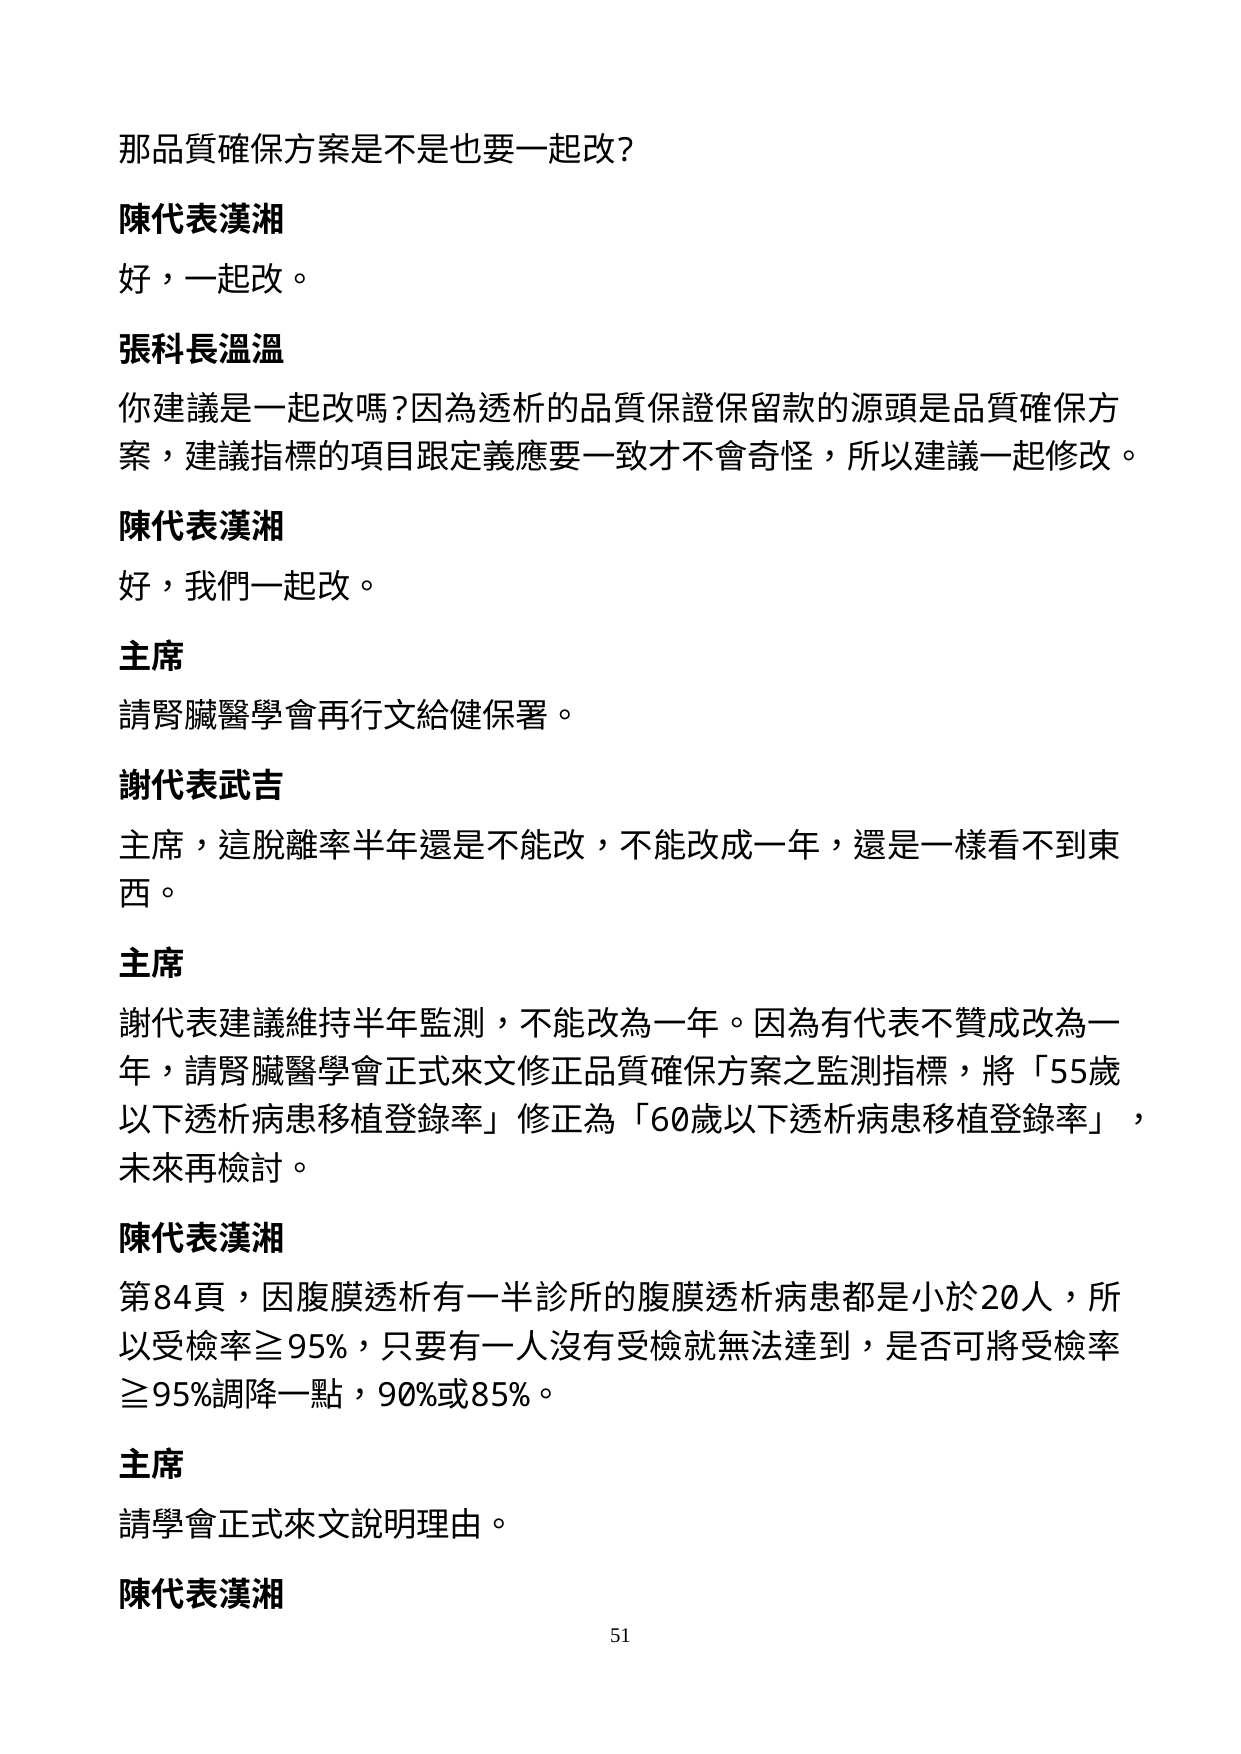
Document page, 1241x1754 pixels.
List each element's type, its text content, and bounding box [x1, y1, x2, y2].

text 主席 [118, 627, 1122, 679]
text 主席 [118, 1435, 1122, 1487]
text 你建議是一起改嗎?因為透析的品質保證保留款的源頭是品質確保方案，建議指標的項目跟定義應要一致才不會奇怪，所以建議一起修改。 [118, 382, 1122, 478]
text 陳代表漢湘 [118, 1564, 1122, 1617]
text 主席，這脫離率半年還是不能改，不能改成一年，還是一樣看不到東西。 [118, 819, 1122, 915]
text 好，我們一起改。 [118, 560, 1122, 608]
text 第84頁，因腹膜透析有一半診所的腹膜透析病患都是小於20人，所以受檢率≧95%，只要有一人沒有受檢就無法達到，是否可將受檢率≧95%調降一點，90%或85%。 [118, 1271, 1122, 1416]
text 請腎臟醫學會再行文給健保署。 [118, 689, 1122, 737]
text 張科長溫溫 [118, 319, 1122, 371]
text 主席 [118, 934, 1122, 986]
text 那品質確保方案是不是也要一起改? [118, 123, 1122, 171]
text 陳代表漢湘 [118, 1208, 1122, 1261]
text 請學會正式來文說明理由。 [118, 1497, 1122, 1546]
text 陳代表漢湘 [118, 190, 1122, 242]
text 謝代表建議維持半年監測，不能改為一年。因為有代表不贊成改為一年，請腎臟醫學會正式來文修正品質確保方案之監測指標，將「55歲以下透析病患移植登錄率」修正為「60歲以下透析病患移植登錄率」，未來再檢討。 [118, 996, 1122, 1190]
text 謝代表武吉 [118, 756, 1122, 808]
text 陳代表漢湘 [118, 497, 1122, 549]
text 好，一起改。 [118, 252, 1122, 301]
